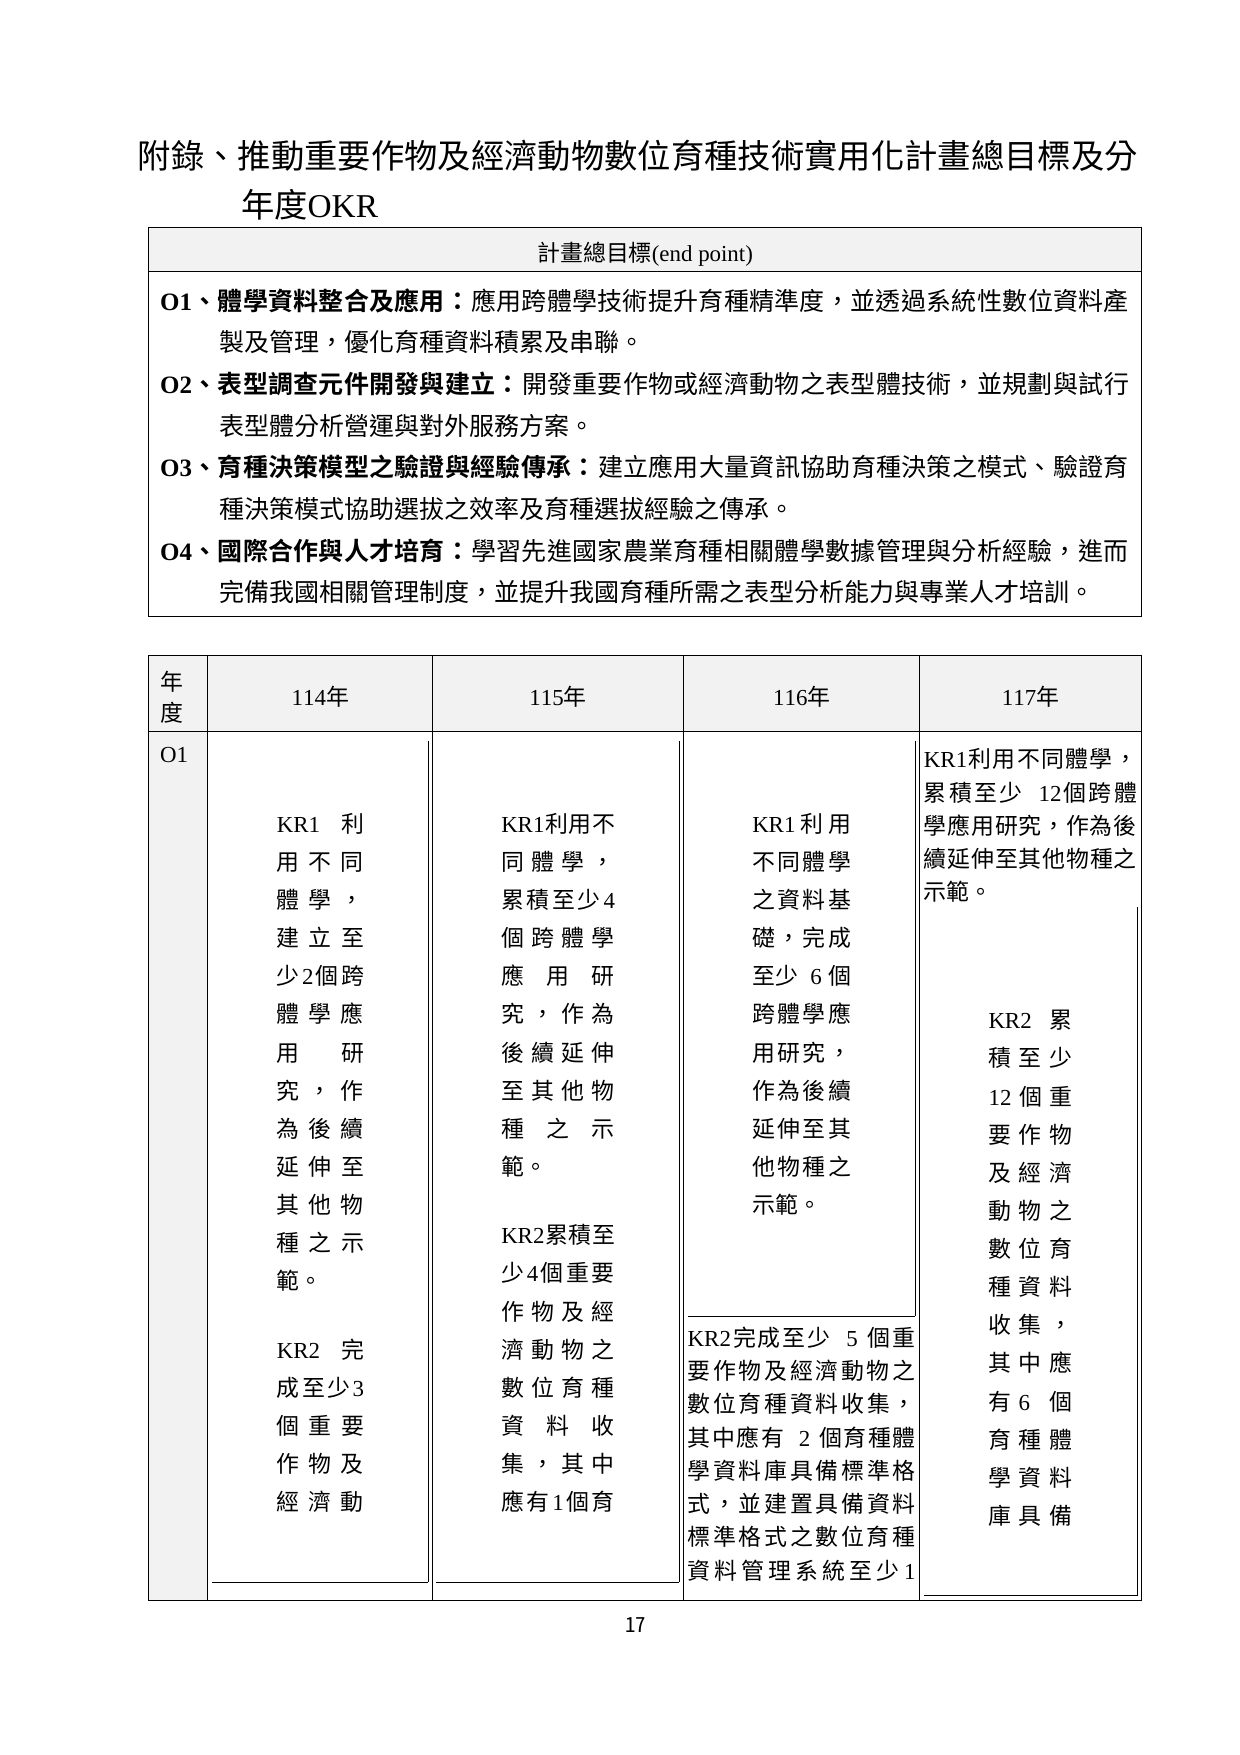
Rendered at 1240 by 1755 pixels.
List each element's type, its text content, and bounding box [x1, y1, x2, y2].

table_header 116年 [684, 656, 919, 731]
table_cell KR1利用不同體學，累積至少4個跨體學應用研究，作為後續延伸至其他物種之示範。 KR2累積至少4個重要作物及經濟動物之數位育種資料收集，其中應有1個育 [433, 732, 683, 1600]
table_cell O1、體學資料整合及應用：應用跨體學技術提升育種精準度，並透過系統性數位資料產製及管理，優化育種資料積累及串聯。 O2、表型調查元件開發與建立：開發重要作物或經濟動物之表型體技術，並規劃與試行表型體分析營運與對外服務方案。 O3、育種決策模型之驗證與經驗傳承：建立應用大量資訊協助育種決策之模式、驗證育種決策模式協助選拔之效率及育種選拔經驗之傳承。 O4、國際合作與人才培育：學習先進國家農業育種相關體學數據管理與分析經驗，進而完備我國相關管理制度，並提升我國育種所需之表型分析能力與專業人才培訓。 [149, 272, 1141, 616]
table_header 117年 [920, 656, 1141, 731]
table_cell KR1利用不同體學，累積至少 12個跨體學應用研究，作為後續延伸至其他物種之示範。 KR2 累積至少 12個重要作物及經濟動物之數位育種資料收集，其中應有6 個育種體學資料庫具備 [920, 732, 1141, 1600]
table_header 計畫總目標(end point) [149, 228, 1141, 271]
text 附錄、推動重要作物及經濟動物數位育種技術實用化計畫總目標及分年度OKR [138, 130, 1156, 227]
table_cell KR1利用不同體學，建立至少2個跨體學應用研究，作為後續延伸至其他物種之示範。 KR2完成至少3個重要作物及經濟動 [208, 732, 432, 1600]
table_cell KR1利用不同體學之資料基礎，完成至少 6 個跨體學應用研究，作為後續延伸至其他物種之示範。 KR2完成至少 5 個重要作物及經濟動物之數位育種資料收集，其中應有 2 個育種體學資料庫具備標準格式，並建置具備資料標準格式之數位育種資料管理系統至少1 [684, 732, 919, 1600]
table_header 115年 [433, 656, 683, 731]
table_cell O1 [149, 732, 207, 1600]
table_header 114年 [208, 656, 432, 731]
table_header 年度 [149, 656, 207, 731]
